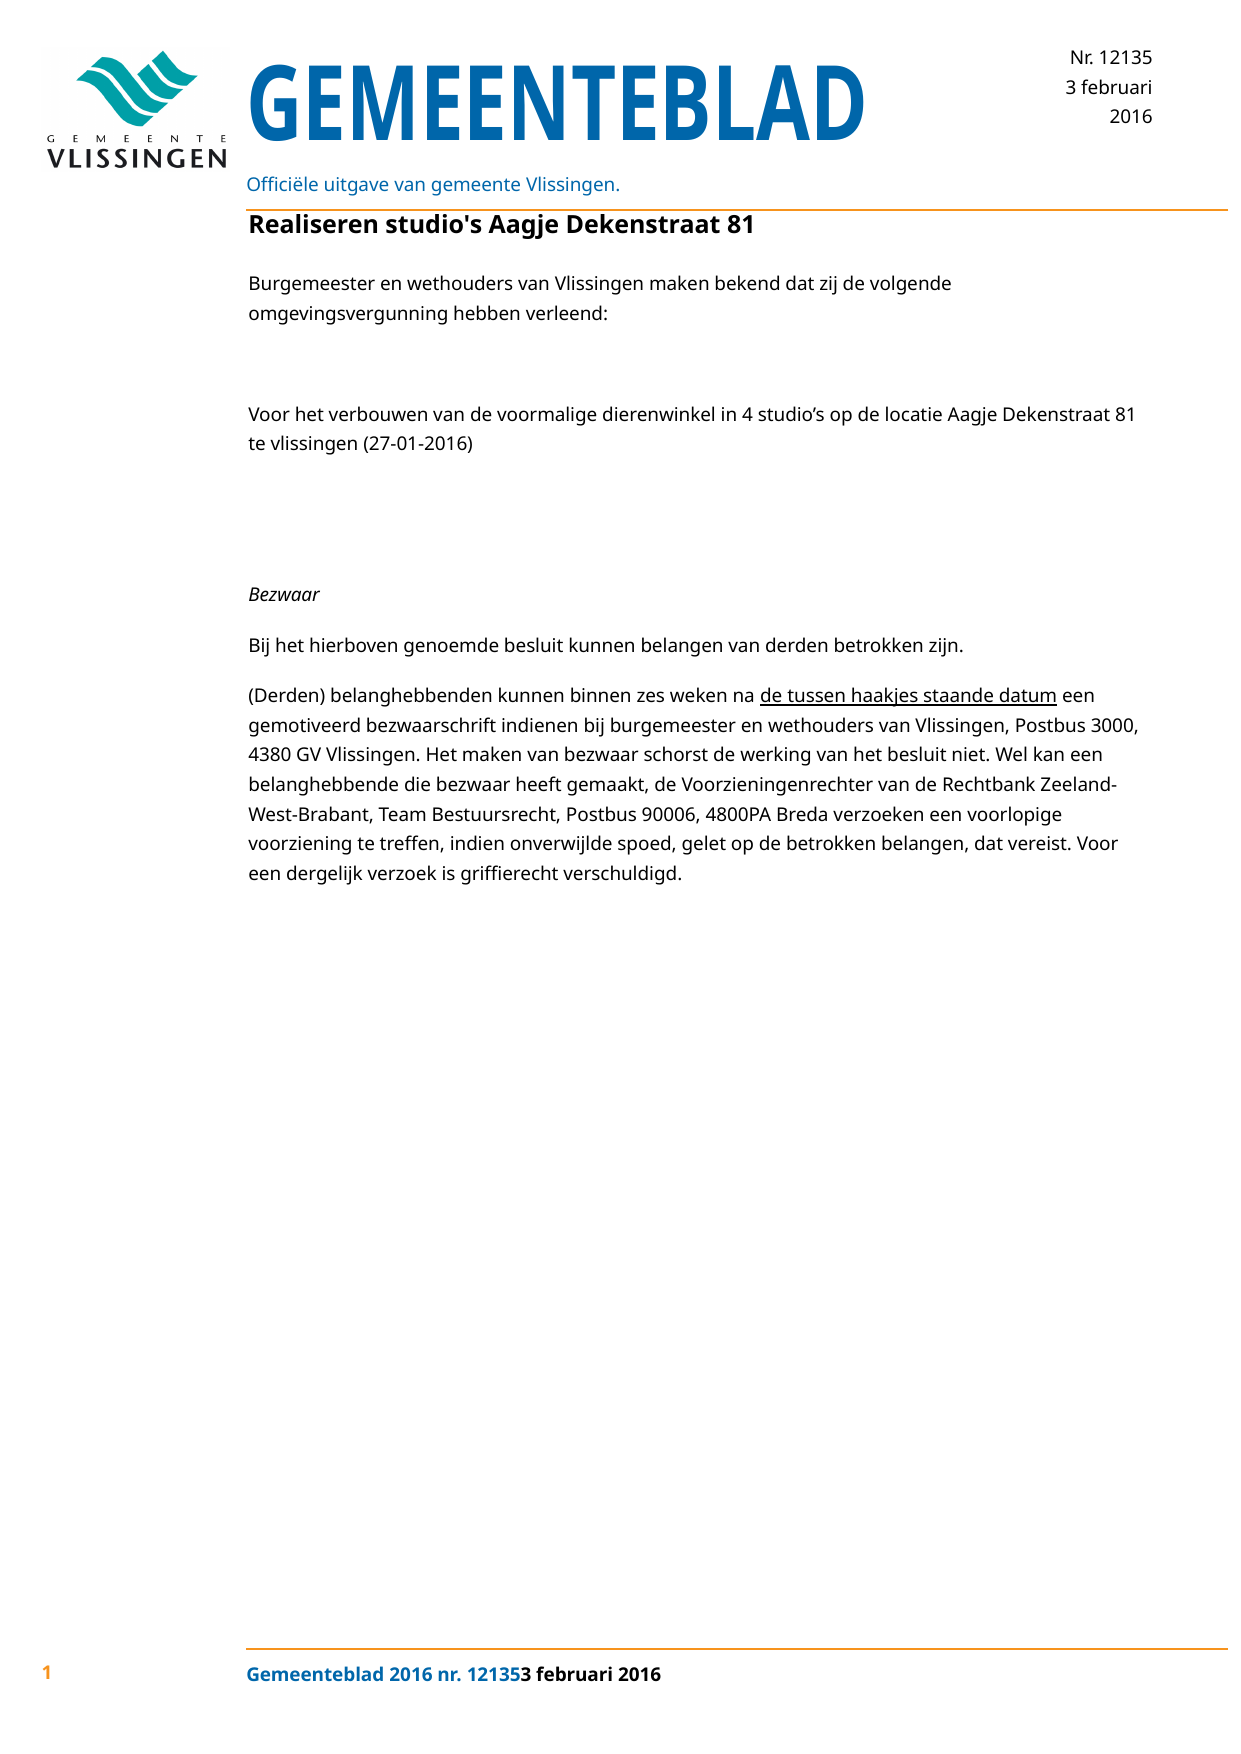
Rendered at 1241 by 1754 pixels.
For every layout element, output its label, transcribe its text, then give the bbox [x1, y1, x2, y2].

picture [41, 47, 231, 172]
text (Derden) belanghebbenden kunnen binnen zes weken na de tussen haakjes staande datum een gemotiveerd bezwaarschrift indienen bij burgemeester en wethouders van Vlissingen, Postbus 3000, 4380 GV Vlissingen. Het maken van bezwaar schorst de werking van het besluit niet. Wel kan een belanghebbende die bezwaar heeft gemaakt, de Voorzieningenrechter van de Rechtbank Zeeland-West-Brabant, Team Bestuursrecht, Postbus 90006, 4800PA Breda verzoeken een voorlopige voorziening te treffen, indien onverwijlde spoed, gelet op de betrokken belangen, dat vereist. Voor een dergelijk verzoek is griffierecht verschuldigd. [248, 682, 1152, 886]
text Voor het verbouwen van de voormalige dierenwinkel in 4 studio’s op de locatie Aagje Dekenstraat 81 te vlissingen (27-01-2016) [248, 401, 1152, 456]
text Bezwaar [248, 582, 1152, 607]
text Realiseren studio's Aagje Dekenstraat 81 [248, 211, 1152, 241]
text Burgemeester en wethouders van Vlissingen maken bekend dat zij de volgende omgevingsvergunning hebben verleend: [248, 270, 1152, 326]
text Bij het hierboven genoemde besluit kunnen belangen van derden betrokken zijn. [248, 632, 1152, 658]
